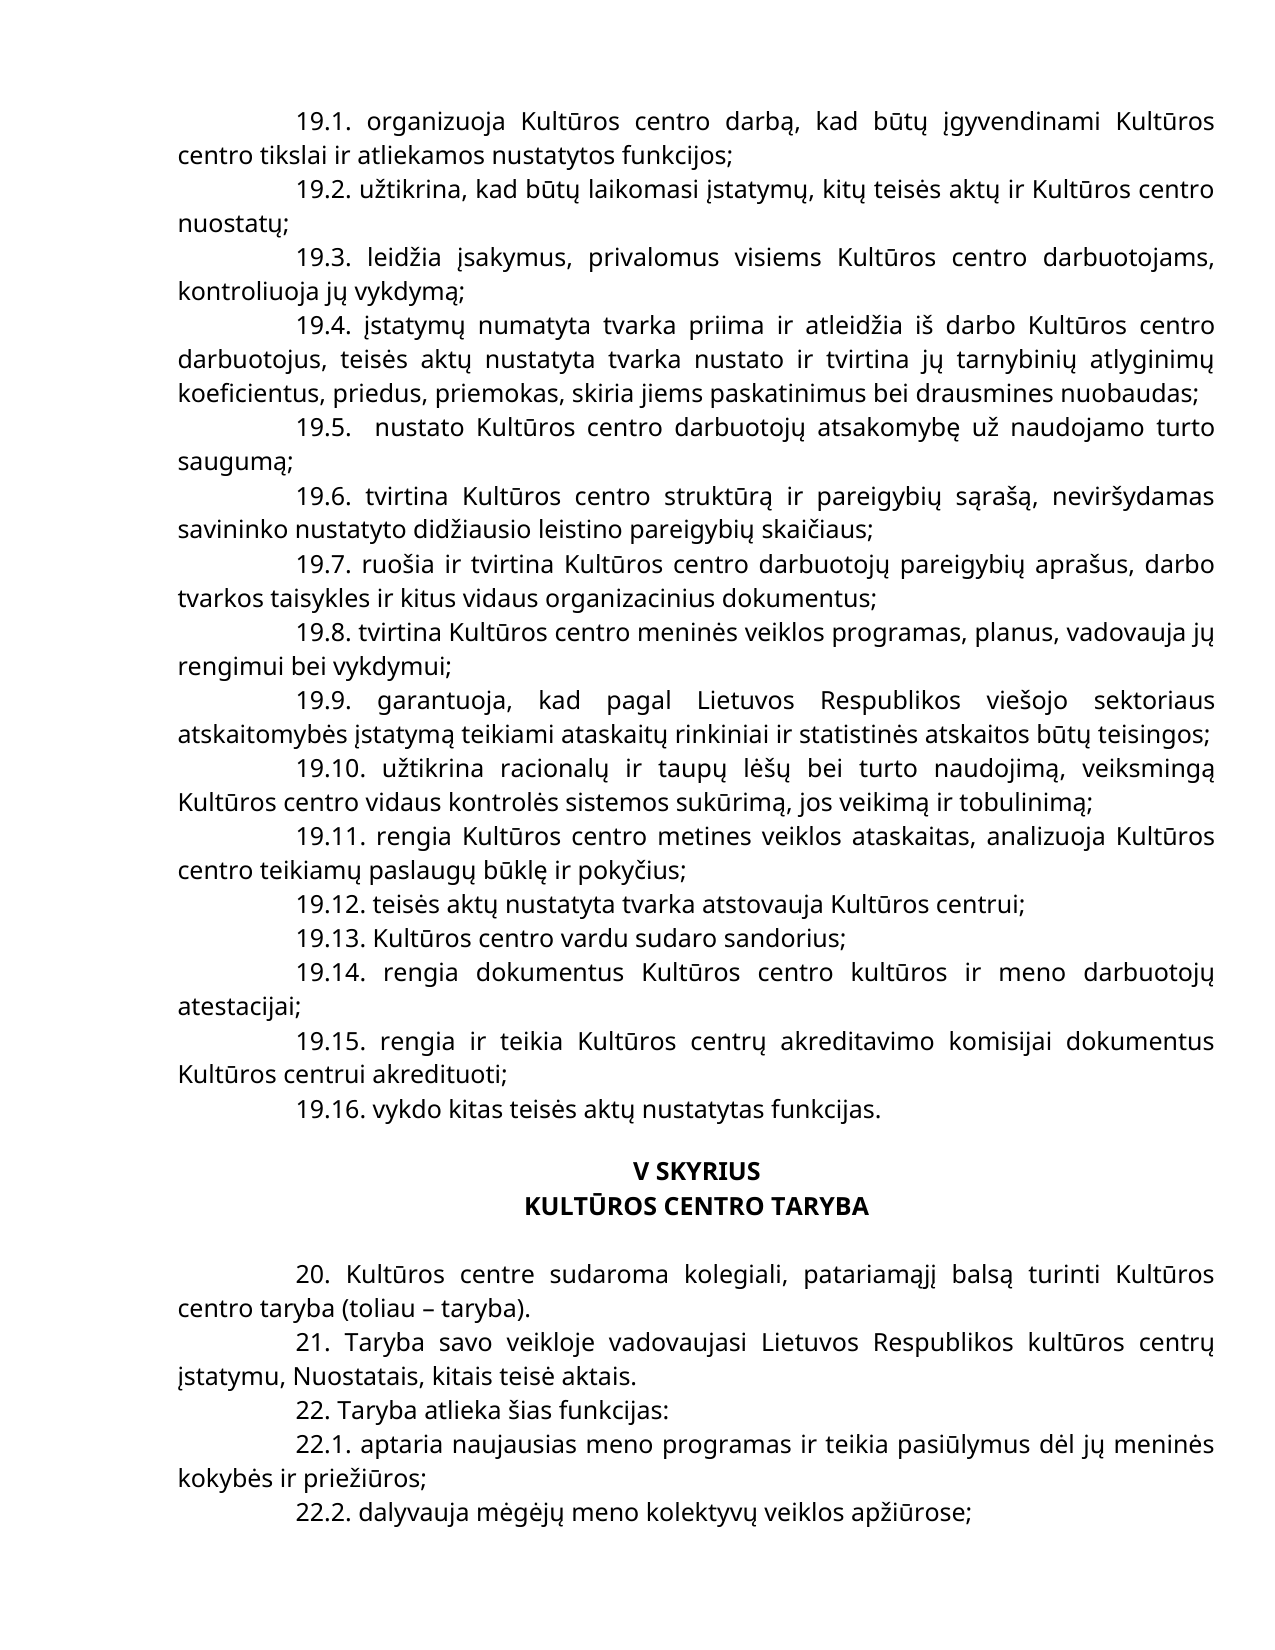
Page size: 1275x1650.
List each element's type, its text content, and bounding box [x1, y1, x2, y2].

text 19.5. nustato Kultūros centro darbuotojų atsakomybę už naudojamo turto saugumą; [177, 410, 1216, 478]
text 19.13. Kultūros centro vardu sudaro sandorius; [177, 921, 1216, 955]
text 19.12. teisės aktų nustatyta tvarka atstovauja Kultūros centrui; [177, 887, 1216, 921]
text V SKYRIUS [177, 1154, 1216, 1188]
text 19.4. įstatymų numatyta tvarka priima ir atleidžia iš darbo Kultūros centro darbuotojus, teisės aktų nustatyta tvarka nustato ir tvirtina jų tarnybinių atlyginimų koeficientus, priedus, priemokas, skiria jiems paskatinimus bei drausmines nuobaudas; [177, 308, 1216, 410]
text 21. Taryba savo veikloje vadovaujasi Lietuvos Respublikos kultūros centrų įstatymu, Nuostatais, kitais teisė aktais. [177, 1324, 1216, 1392]
text 19.8. tvirtina Kultūros centro meninės veiklos programas, planus, vadovauja jų rengimui bei vykdymui; [177, 614, 1216, 682]
text 19.1. organizuoja Kultūros centro darbą, kad būtų įgyvendinami Kultūros centro tikslai ir atliekamos nustatytos funkcijos; [177, 103, 1216, 172]
text 20. Kultūros centre sudaroma kolegiali, patariamąjį balsą turinti Kultūros centro taryba (toliau – taryba). [177, 1256, 1216, 1324]
text 19.10. užtikrina racionalų ir taupų lėšų bei turto naudojimą, veiksmingą Kultūros centro vidaus kontrolės sistemos sukūrimą, jos veikimą ir tobulinimą; [177, 751, 1216, 819]
text 19.15. rengia ir teikia Kultūros centrų akreditavimo komisijai dokumentus Kultūros centrui akredituoti; [177, 1023, 1216, 1091]
text 22. Taryba atlieka šias funkcijas: [177, 1392, 1216, 1427]
text 19.7. ruošia ir tvirtina Kultūros centro darbuotojų pareigybių aprašus, darbo tvarkos taisykles ir kitus vidaus organizacinius dokumentus; [177, 546, 1216, 614]
text 19.14. rengia dokumentus Kultūros centro kultūros ir meno darbuotojų atestacijai; [177, 955, 1216, 1023]
text 22.1. aptaria naujausias meno programas ir teikia pasiūlymus dėl jų meninės kokybės ir priežiūros; [177, 1427, 1216, 1495]
text 19.11. rengia Kultūros centro metines veiklos ataskaitas, analizuoja Kultūros centro teikiamų paslaugų būklę ir pokyčius; [177, 819, 1216, 887]
text 19.16. vykdo kitas teisės aktų nustatytas funkcijas. [177, 1091, 1216, 1125]
text KULTŪROS CENTRO TARYBA [177, 1188, 1216, 1222]
text 19.2. užtikrina, kad būtų laikomasi įstatymų, kitų teisės aktų ir Kultūros centro nuostatų; [177, 172, 1216, 240]
text 19.6. tvirtina Kultūros centro struktūrą ir pareigybių sąrašą, neviršydamas savininko nustatyto didžiausio leistino pareigybių skaičiaus; [177, 478, 1216, 546]
text 22.2. dalyvauja mėgėjų meno kolektyvų veiklos apžiūrose; [177, 1495, 1216, 1529]
text 19.9. garantuoja, kad pagal Lietuvos Respublikos viešojo sektoriaus atskaitomybės įstatymą teikiami ataskaitų rinkiniai ir statistinės atskaitos būtų teisingos; [177, 682, 1216, 751]
text 19.3. leidžia įsakymus, privalomus visiems Kultūros centro darbuotojams, kontroliuoja jų vykdymą; [177, 240, 1216, 308]
